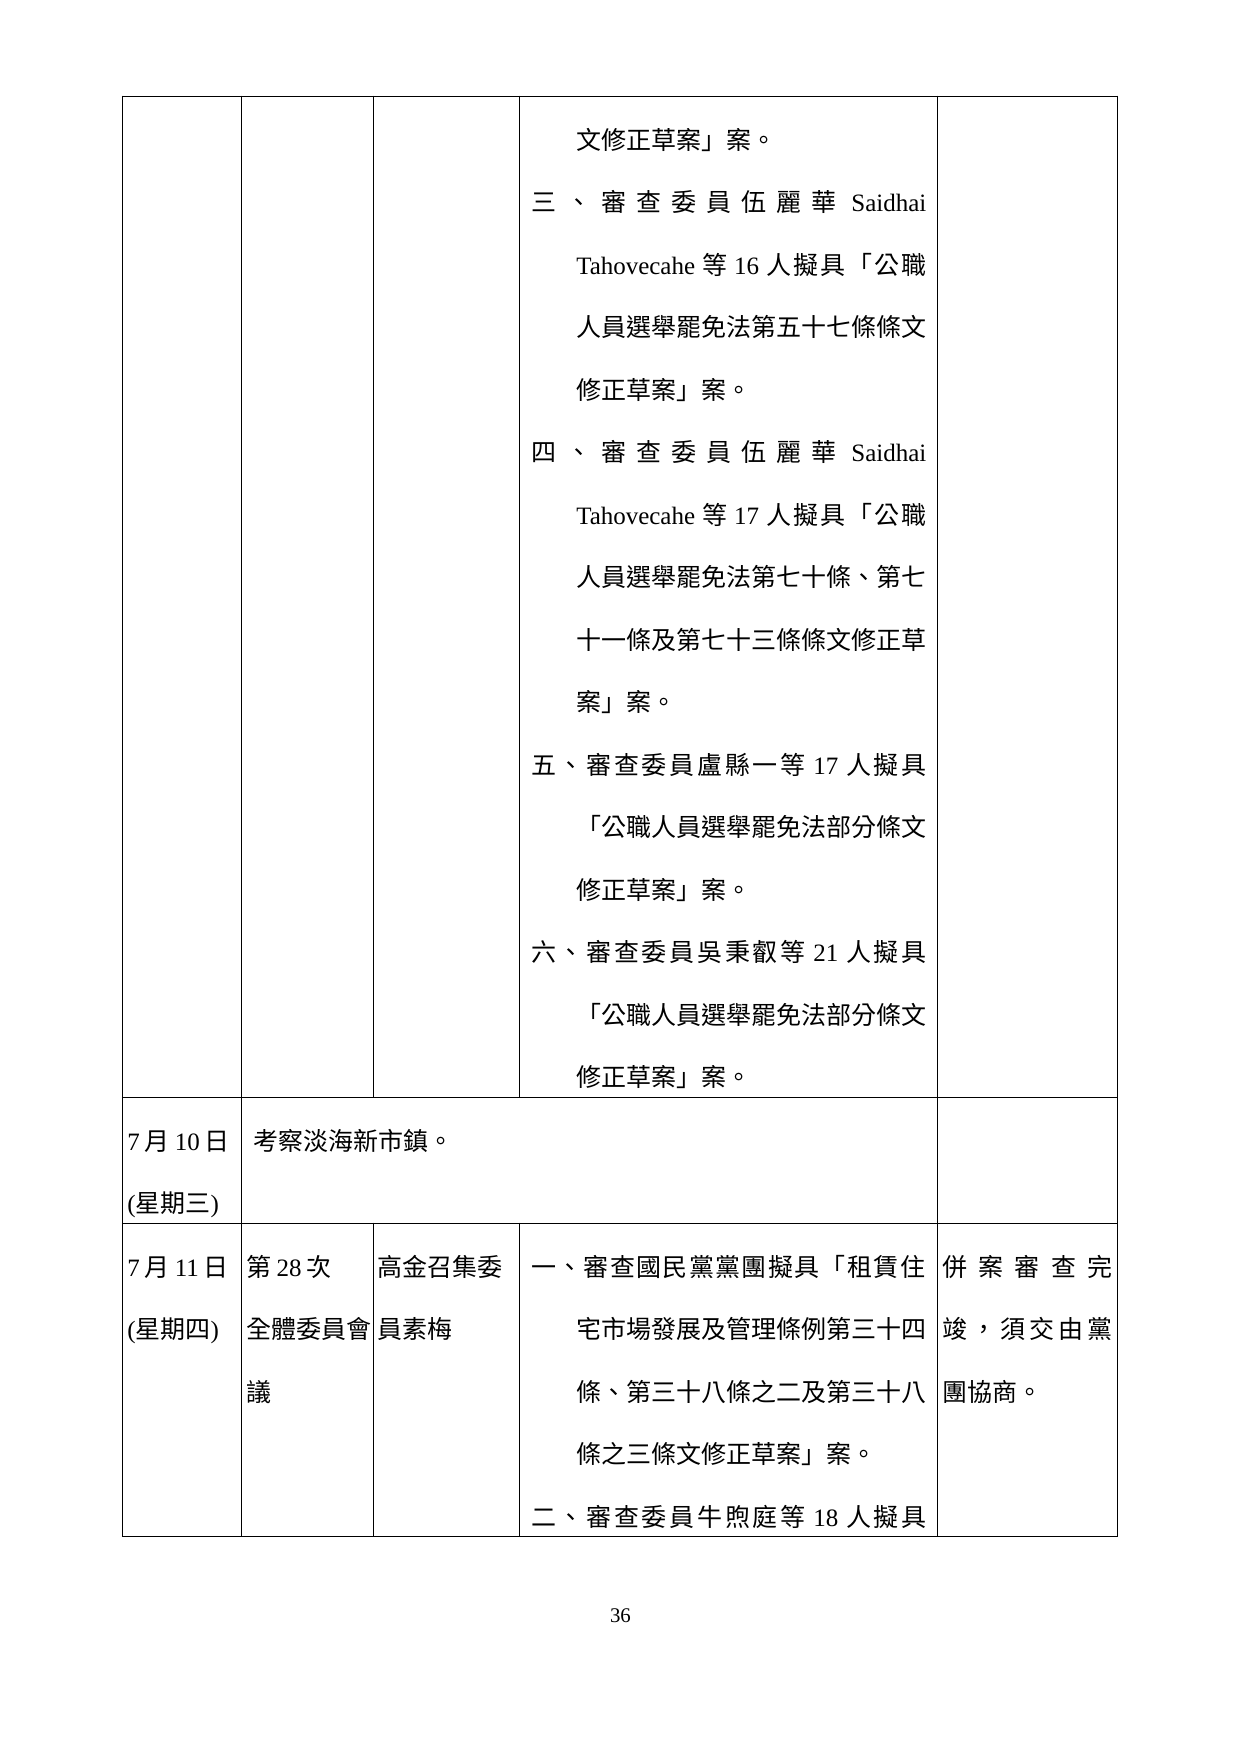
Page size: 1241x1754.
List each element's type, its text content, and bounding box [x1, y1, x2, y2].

table_cell [938, 1098, 1117, 1223]
table_cell 7月11日 (星期四) [123, 1224, 241, 1536]
table_cell 第28次 全體委員會議 [242, 1224, 373, 1536]
table_cell 一、審查國民黨黨團擬具「租賃住宅市場發展及管理條例第三十四條、第三十八條之二及第三十八條之三條文修正草案」案。 二、審查委員牛煦庭等18人擬具 [520, 1224, 937, 1536]
table_cell 考察淡海新市鎮。 [242, 1098, 937, 1223]
table_cell 文修正草案」案。 三、審查委員伍麗華Saidhai Tahovecahe等16人擬具「公職人員選舉罷免法第五十七條條文修正草案」案。 四、審查委員伍麗華Saidhai Tahovecahe等17人擬具「公職人員選舉罷免法第七十條、第七十一條及第七十三條條文修正草案」案。 五、審查委員盧縣一等17人擬具「公職人員選舉罷免法部分條文修正草案」案。 六、審查委員吳秉叡等21人擬具「公職人員選舉罷免法部分條文修正草案」案。 [520, 97, 937, 1097]
table_cell 高金召集委員素梅 [374, 1224, 519, 1536]
table_cell 7月10日 (星期三) [123, 1098, 241, 1223]
table_cell [242, 97, 373, 1097]
table_cell 併案審查完竣，須交由黨團協商。 [938, 1224, 1117, 1536]
table_cell [374, 97, 519, 1097]
table_cell [938, 97, 1117, 1097]
table_cell [123, 97, 241, 1097]
